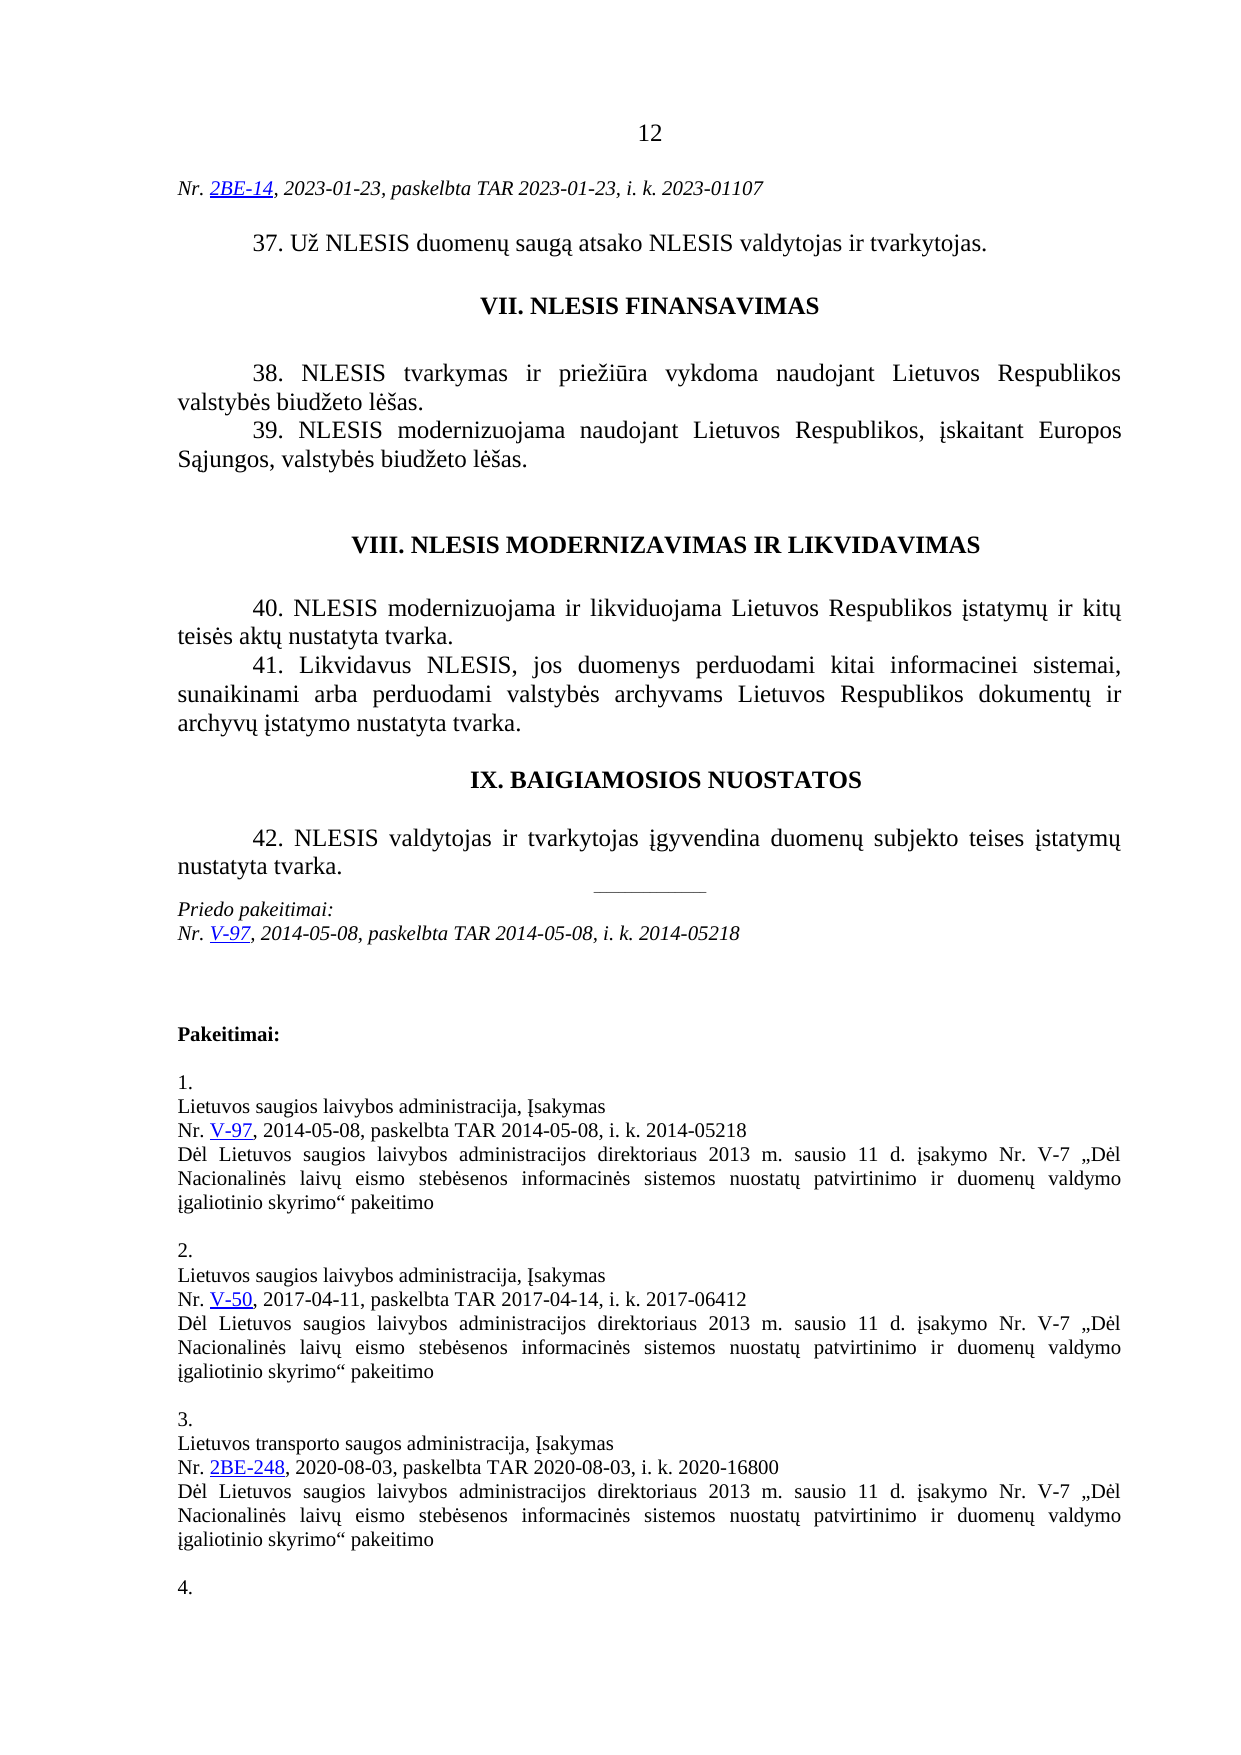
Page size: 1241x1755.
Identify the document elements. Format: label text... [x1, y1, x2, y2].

text Lietuvos transporto saugos administracija, Įsakymas [177, 1431, 1122, 1455]
text 4. [177, 1575, 1122, 1599]
text 2. [177, 1238, 1122, 1262]
text 38. NLESIS tvarkymas ir priežiūra vykdoma naudojant Lietuvos Respublikos valstybės biudžeto lėšas. [177, 358, 1122, 415]
text 42. NLESIS valdytojas ir tvarkytojas įgyvendina duomenų subjekto teises įstatymų nustatyta tvarka. [177, 823, 1122, 880]
text Nr. V-50, 2017-04-11, paskelbta TAR 2017-04-14, i. k. 2017-06412 [177, 1287, 1122, 1311]
text Dėl Lietuvos saugios laivybos administracijos direktoriaus 2013 m. sausio 11 d. įsakymo Nr. V-7 „Dėl Nacionalinės laivų eismo stebėsenos informacinės sistemos nuostatų patvirtinimo ir duomenų valdymo įgaliotinio skyrimo“ pakeitimo [177, 1311, 1122, 1383]
text VII. NLESIS FINANSAVIMAS [177, 291, 1122, 319]
text 37. Už NLESIS duomenų saugą atsako NLESIS valdytojas ir tvarkytojas. [177, 228, 1122, 257]
text __________________ [177, 880, 1122, 894]
text 40. NLESIS modernizuojama ir likviduojama Lietuvos Respublikos įstatymų ir kitų teisės aktų nustatyta tvarka. [177, 593, 1122, 650]
text Lietuvos saugios laivybos administracija, Įsakymas [177, 1262, 1122, 1287]
text 3. [177, 1407, 1122, 1431]
text Nr. V-97, 2014-05-08, paskelbta TAR 2014-05-08, i. k. 2014-05218 [177, 1118, 1122, 1142]
text Pakeitimai: [177, 1022, 1122, 1046]
text 39. NLESIS modernizuojama naudojant Lietuvos Respublikos, įskaitant Europos Sąjungos, valstybės biudžeto lėšas. [177, 415, 1122, 473]
text Nr. 2BE-248, 2020-08-03, paskelbta TAR 2020-08-03, i. k. 2020-16800 [177, 1455, 1122, 1479]
text 1. [177, 1070, 1122, 1094]
text IX. Baigiamosios nuostatos [177, 765, 1122, 794]
text 41. Likvidavus NLESIS, jos duomenys perduodami kitai informacinei sistemai, sunaikinami arba perduodami valstybės archyvams Lietuvos Respublikos dokumentų ir archyvų įstatymo nustatyta tvarka. [177, 650, 1122, 736]
text VIII. NLESIS MODERNIZAVIMAS IR LIKVIDAVIMAS [177, 530, 1122, 559]
text Dėl Lietuvos saugios laivybos administracijos direktoriaus 2013 m. sausio 11 d. įsakymo Nr. V-7 „Dėl Nacionalinės laivų eismo stebėsenos informacinės sistemos nuostatų patvirtinimo ir duomenų valdymo įgaliotinio skyrimo“ pakeitimo [177, 1142, 1122, 1214]
text Nr. 2BE-14, 2023-01-23, paskelbta TAR 2023-01-23, i. k. 2023-01107 [177, 176, 1122, 200]
text Lietuvos saugios laivybos administracija, Įsakymas [177, 1094, 1122, 1118]
text Priedo pakeitimai: [177, 897, 1122, 921]
text Dėl Lietuvos saugios laivybos administracijos direktoriaus 2013 m. sausio 11 d. įsakymo Nr. V-7 „Dėl Nacionalinės laivų eismo stebėsenos informacinės sistemos nuostatų patvirtinimo ir duomenų valdymo įgaliotinio skyrimo“ pakeitimo [177, 1479, 1122, 1551]
text Nr. V-97, 2014-05-08, paskelbta TAR 2014-05-08, i. k. 2014-05218 [177, 921, 1122, 945]
